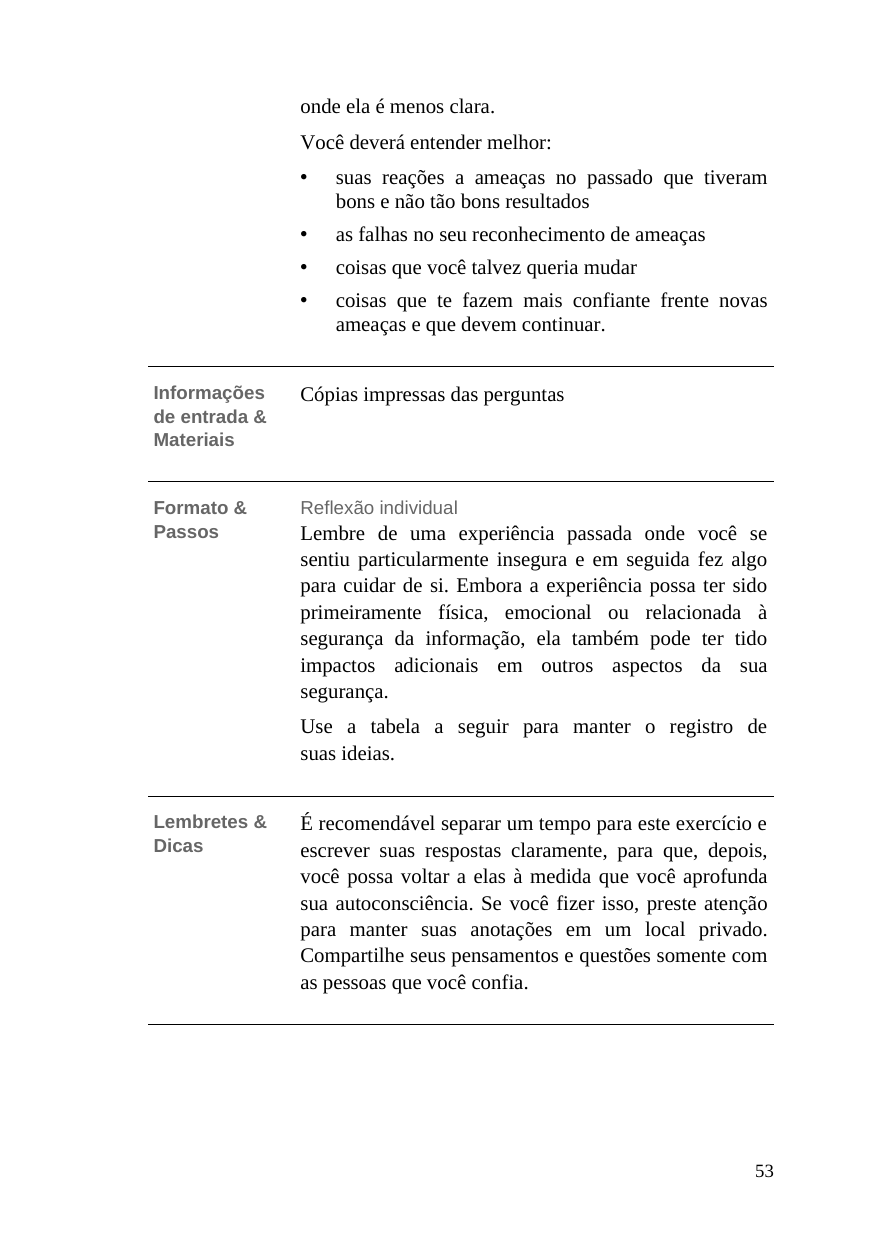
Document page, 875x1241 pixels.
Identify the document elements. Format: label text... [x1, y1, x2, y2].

table_header Reflexão individual Lembre de uma experiência passada onde você se sentiu particularmente insegura e em seguida fez algo para cuidar de si. Embora a experiência possa ter sido primeiramente física, emocional ou relacionada à segurança da informação, ela também pode ter tido impactos adicionais em outros aspectos da sua segurança. Use a tabela a seguir para manter o registro de suas ideias. [294, 491, 774, 779]
table_header Cópias impressas das perguntas [294, 376, 774, 465]
table_header É recomendável separar um tempo para este exercício e escrever suas respostas claramente, para que, depois, você possa voltar a elas à medida que você aprofunda sua autoconsciência. Se você fizer isso, preste atenção para manter suas anotações em um local privado. Compartilhe seus pensamentos e questões somente com as pessoas que você confia. [294, 805, 774, 1008]
table_header Informações de entrada & Materiais [148, 376, 294, 465]
table_header onde ela é menos clara. Você deverá entender melhor: suas reações a ameaças no passado que tiveram bons e não tão bons resultados as falhas no seu reconhecimento de ameaças coisas que você talvez queria mudar coisas que te fazem mais confiante frente novas ameaças e que devem continuar. [294, 89, 774, 350]
table_header Lembretes & Dicas [148, 805, 294, 1008]
table_header [148, 89, 294, 350]
table_header Formato & Passos [148, 491, 294, 779]
